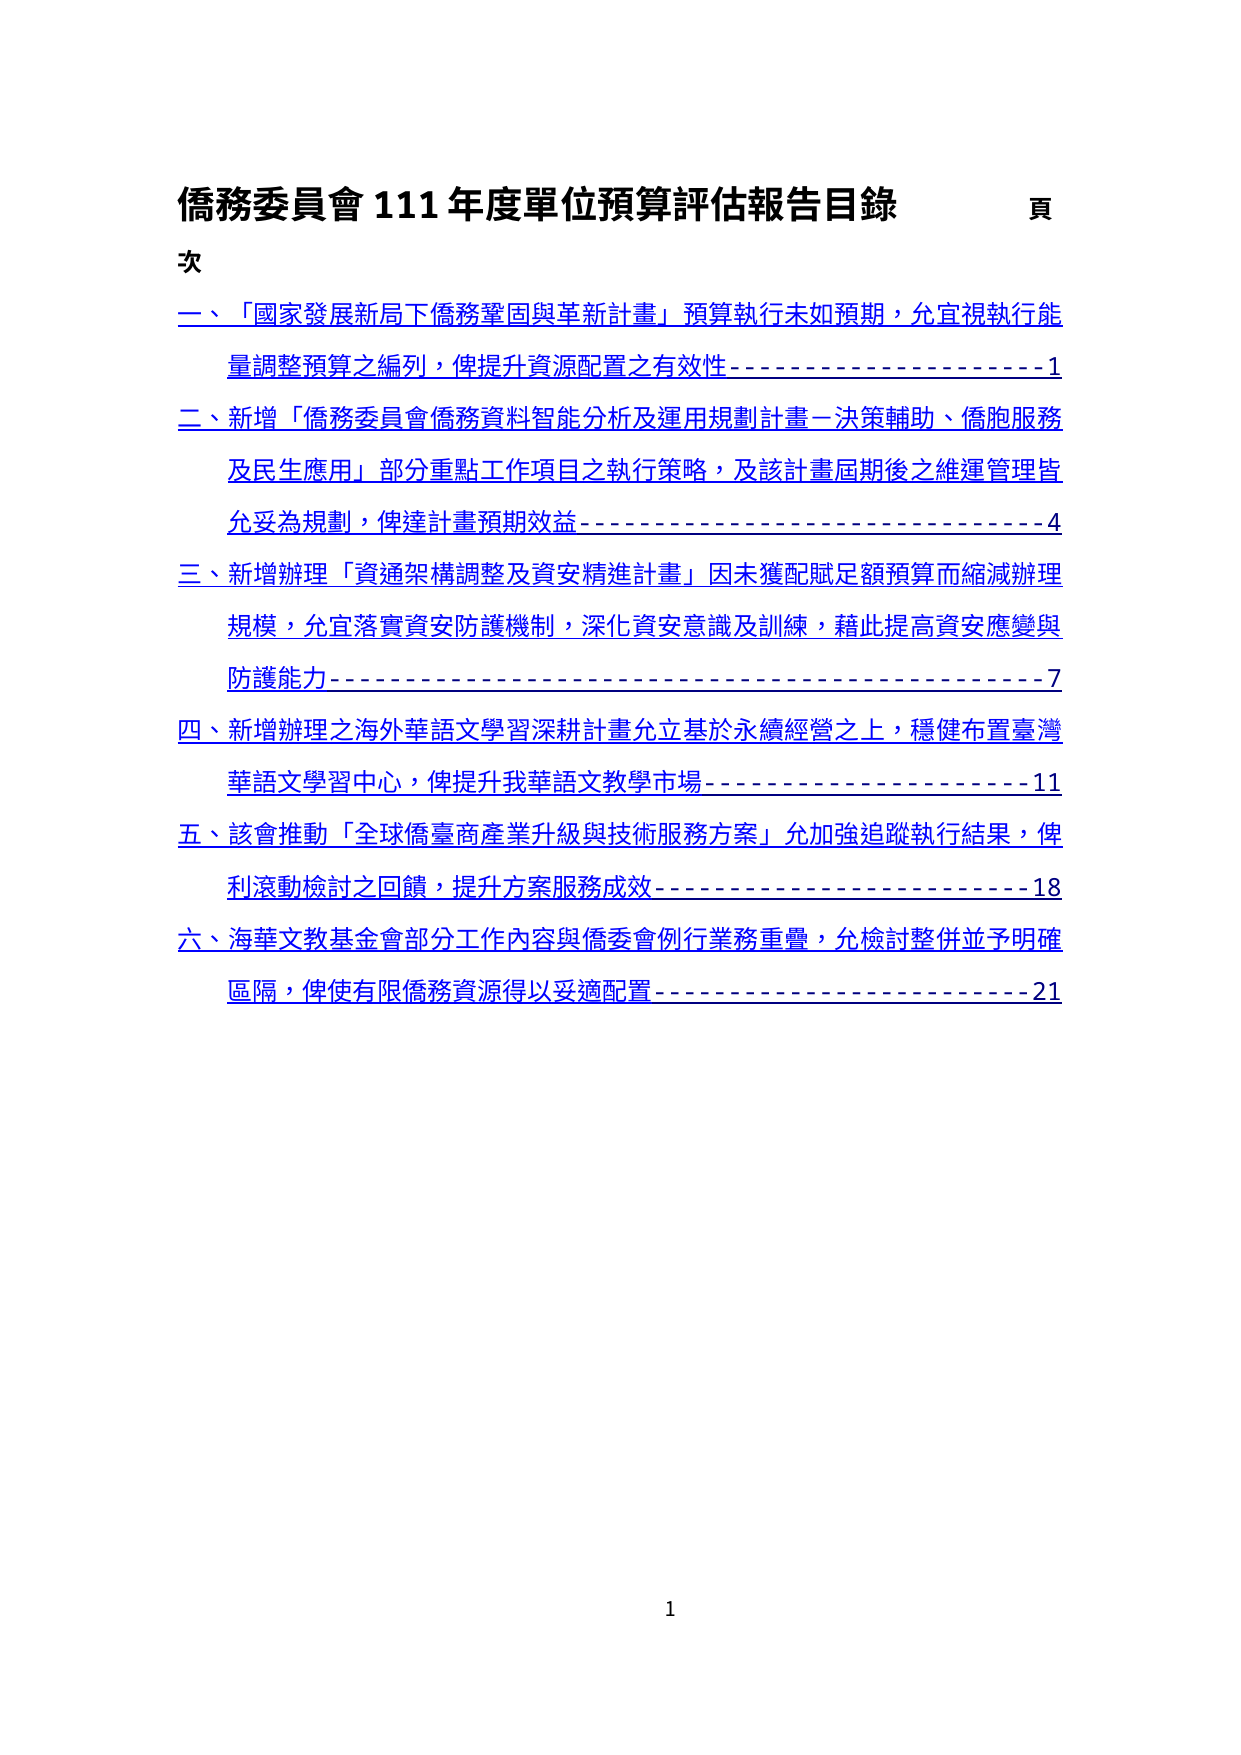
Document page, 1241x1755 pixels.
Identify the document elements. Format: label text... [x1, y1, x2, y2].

text 區隔，俾使有限僑務資源得以妥適配置 21 [177, 951, 1063, 1011]
text 四、新增辦理之海外華語文學習深耕計畫允立基於永續經營之上，穩健布置臺灣 [177, 698, 1063, 742]
text 規模，允宜落實資安防護機制，深化資安意識及訓練，藉此提高資安應變與防護能力 7 [177, 587, 1063, 698]
text 三、新增辦理「資通架構調整及資安精進計畫」因未獲配賦足額預算而縮減辦理 [177, 542, 1063, 586]
text 六、海華文教基金會部分工作內容與僑委會例行業務重疊，允檢討整併並予明確 [177, 906, 1063, 950]
text 二、新增「僑務委員會僑務資料智能分析及運用規劃計畫－決策輔助、僑胞服務 [177, 386, 1063, 429]
text 僑務委員會111年度單位預算評估報告目錄 頁次 [177, 177, 1063, 281]
text 華語文學習中心，俾提升我華語文教學市場 11 [177, 743, 1063, 802]
text 及民生應用」部分重點工作項目之執行策略，及該計畫屆期後之維運管理皆允妥為規劃，俾達計畫預期效益 4 [177, 430, 1063, 542]
text 一、「國家發展新局下僑務鞏固與革新計畫」預算執行未如預期，允宜視執行能 [177, 281, 1063, 325]
text 五、該會推動「全球僑臺商產業升級與技術服務方案」允加強追蹤執行結果，俾 [177, 802, 1063, 846]
text 利滾動檢討之回饋，提升方案服務成效 18 [177, 847, 1063, 906]
text 量調整預算之編列，俾提升資源配置之有效性 1 [177, 326, 1063, 386]
